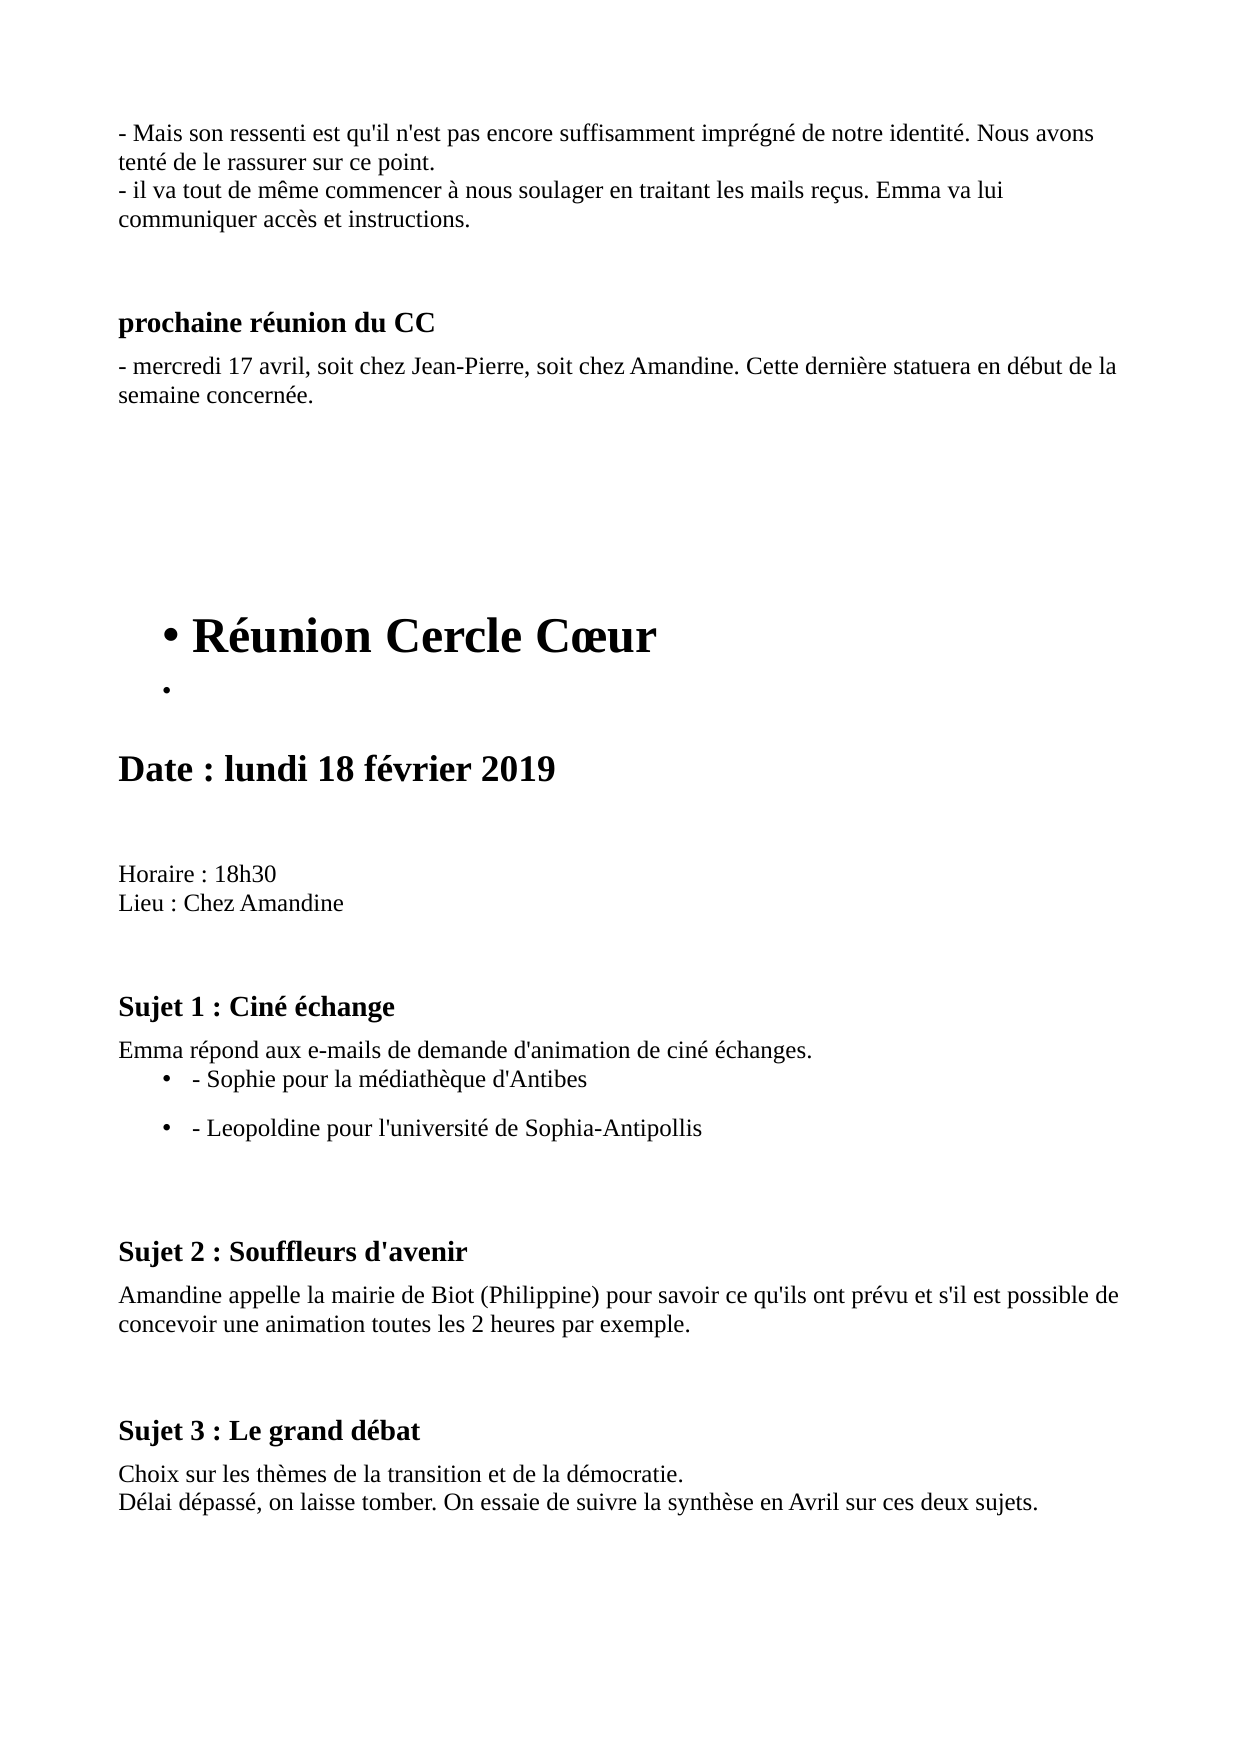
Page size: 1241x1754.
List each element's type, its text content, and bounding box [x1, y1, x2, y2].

subtitle Sujet 1 : Ciné échange [118, 989, 1122, 1022]
text Délai dépassé, on laisse tomber. On essaie de suivre la synthèse en Avril sur ces deux sujets. [118, 1487, 1122, 1516]
list - Leopoldine pour l'université de Sophia-Antipollis [162, 1113, 1122, 1141]
subtitle Sujet 3 : Le grand débat [118, 1413, 1122, 1446]
text Choix sur les thèmes de la transition et de la démocratie. [118, 1459, 1122, 1487]
text - mercredi 17 avril, soit chez Jean-Pierre, soit chez Amandine. Cette dernière statuera en début de la semaine concernée. [118, 351, 1122, 409]
list - Sophie pour la médiathèque d'Antibes [162, 1064, 1122, 1092]
text - Mais son ressenti est qu'il n'est pas encore suffisamment imprégné de notre identité. Nous avons tenté de le rassurer sur ce point. [118, 118, 1122, 176]
subtitle Date : lundi 18 février 2019 [118, 746, 1122, 789]
text Amandine appelle la mairie de Biot (Philippine) pour savoir ce qu'ils ont prévu et s'il est possible de concevoir une animation toutes les 2 heures par exemple. [118, 1280, 1122, 1337]
subtitle Réunion Cercle Cœur [162, 606, 1122, 664]
text - il va tout de même commencer à nous soulager en traitant les mails reçus. Emma va lui communiquer accès et instructions. [118, 176, 1122, 233]
text Lieu : Chez Amandine [118, 888, 1122, 917]
text Emma répond aux e-mails de demande d'animation de ciné échanges. [118, 1035, 1122, 1064]
text Horaire : 18h30 [118, 859, 1122, 888]
subtitle prochaine réunion du CC [118, 305, 1122, 339]
subtitle Sujet 2 : Souffleurs d'avenir [118, 1234, 1122, 1267]
